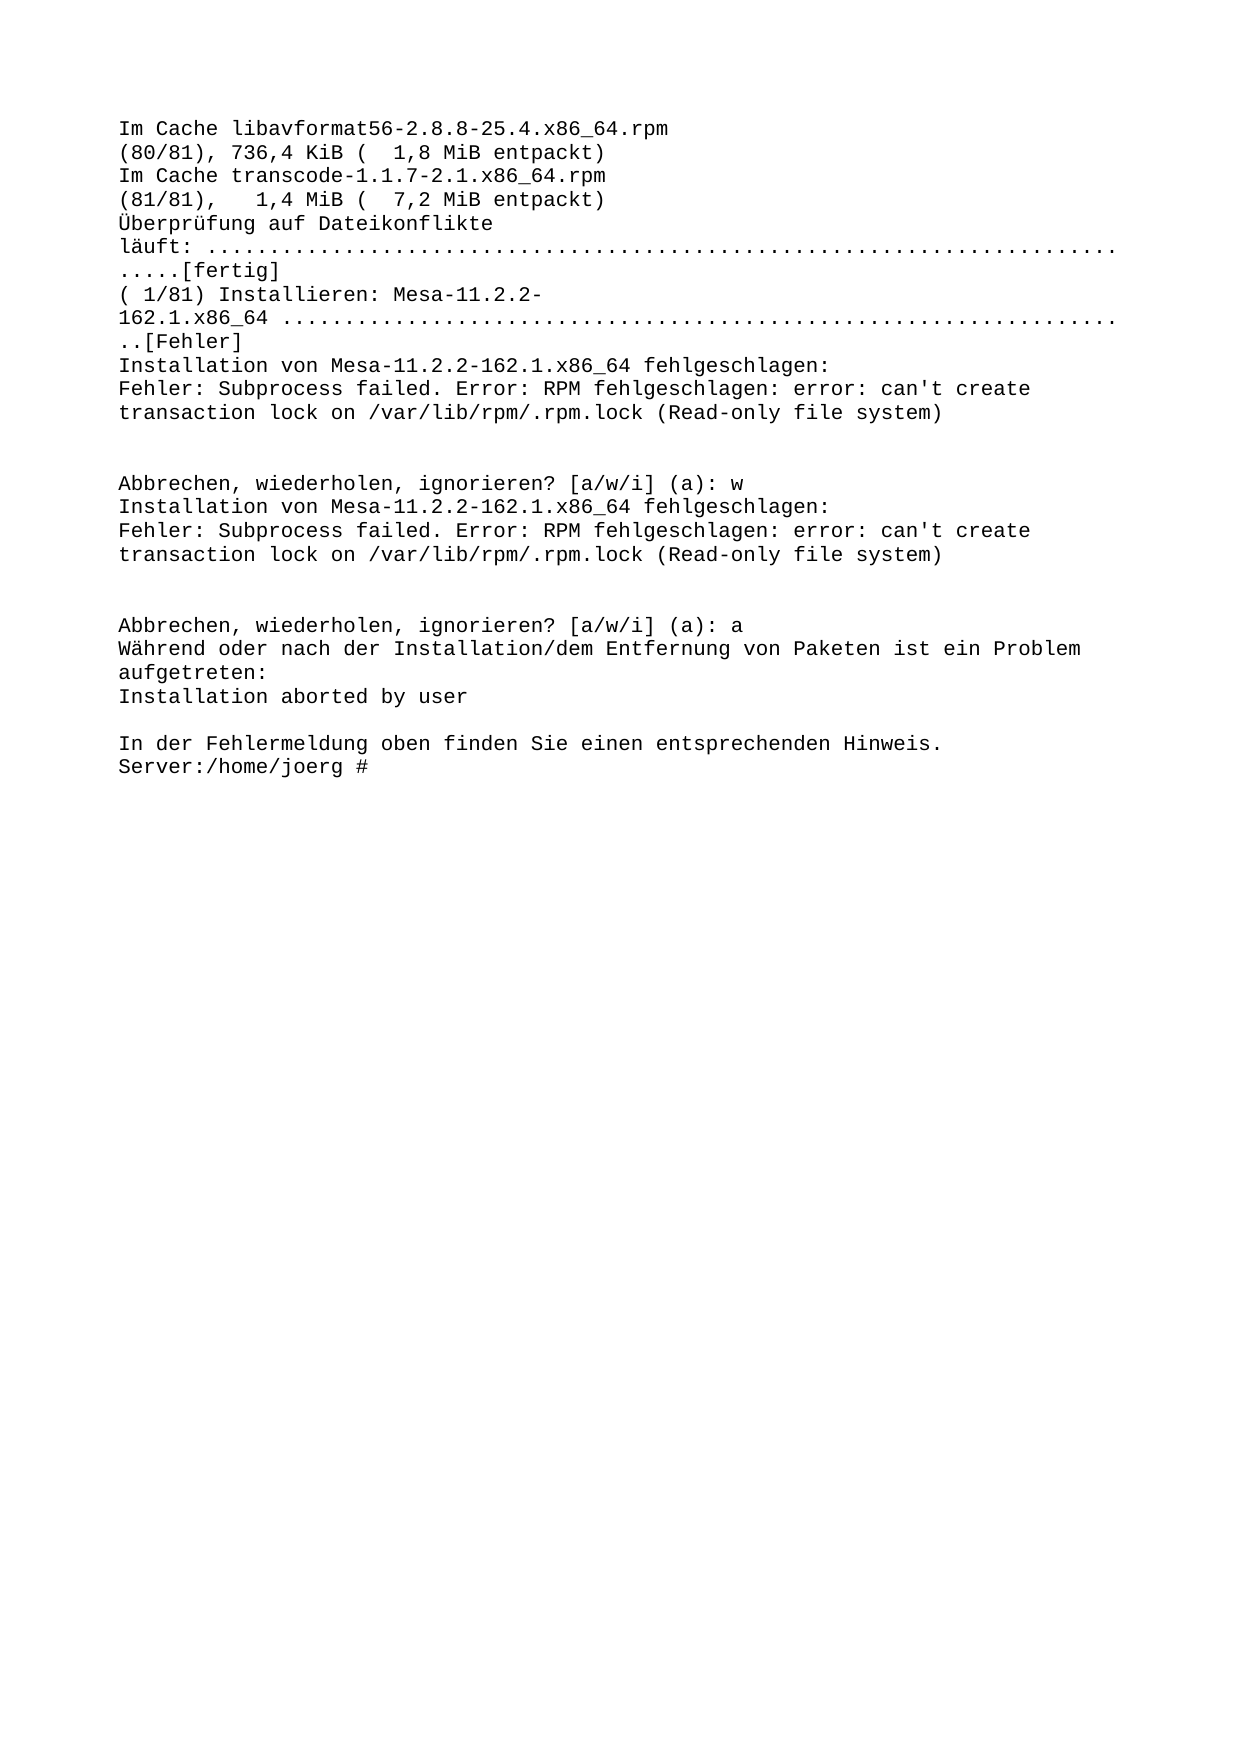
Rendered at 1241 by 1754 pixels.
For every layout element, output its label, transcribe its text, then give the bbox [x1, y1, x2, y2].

text Installation aborted by user [118, 686, 1122, 709]
text Im Cache transcode-1.1.7-2.1.x86_64.rpm (81/81), 1,4 MiB ( 7,2 MiB entpackt) [118, 165, 1122, 213]
text ( 1/81) Installieren: Mesa-11.2.2-162.1.x86_64 .....................................................................[Fehler] [118, 284, 1122, 354]
text Im Cache libavformat56-2.8.8-25.4.x86_64.rpm (80/81), 736,4 KiB ( 1,8 MiB entpackt) [118, 118, 1122, 165]
text Während oder nach der Installation/dem Entfernung von Paketen ist ein Problem aufgetreten: [118, 638, 1122, 686]
text Server:/home/joerg # [118, 757, 1122, 780]
text Installation von Mesa-11.2.2-162.1.x86_64 fehlgeschlagen: [118, 354, 1122, 378]
text Fehler: Subprocess failed. Error: RPM fehlgeschlagen: error: can't create transaction lock on /var/lib/rpm/.rpm.lock (Read-only file system) [118, 520, 1122, 567]
text Fehler: Subprocess failed. Error: RPM fehlgeschlagen: error: can't create transaction lock on /var/lib/rpm/.rpm.lock (Read-only file system) [118, 378, 1122, 426]
text Überprüfung auf Dateikonflikte läuft: ..............................................................................[fertig] [118, 213, 1122, 284]
text Abbrechen, wiederholen, ignorieren? [a/w/i] (a): w [118, 473, 1122, 496]
text In der Fehlermeldung oben finden Sie einen entsprechenden Hinweis. [118, 733, 1122, 757]
text Abbrechen, wiederholen, ignorieren? [a/w/i] (a): a [118, 615, 1122, 638]
text Installation von Mesa-11.2.2-162.1.x86_64 fehlgeschlagen: [118, 496, 1122, 520]
